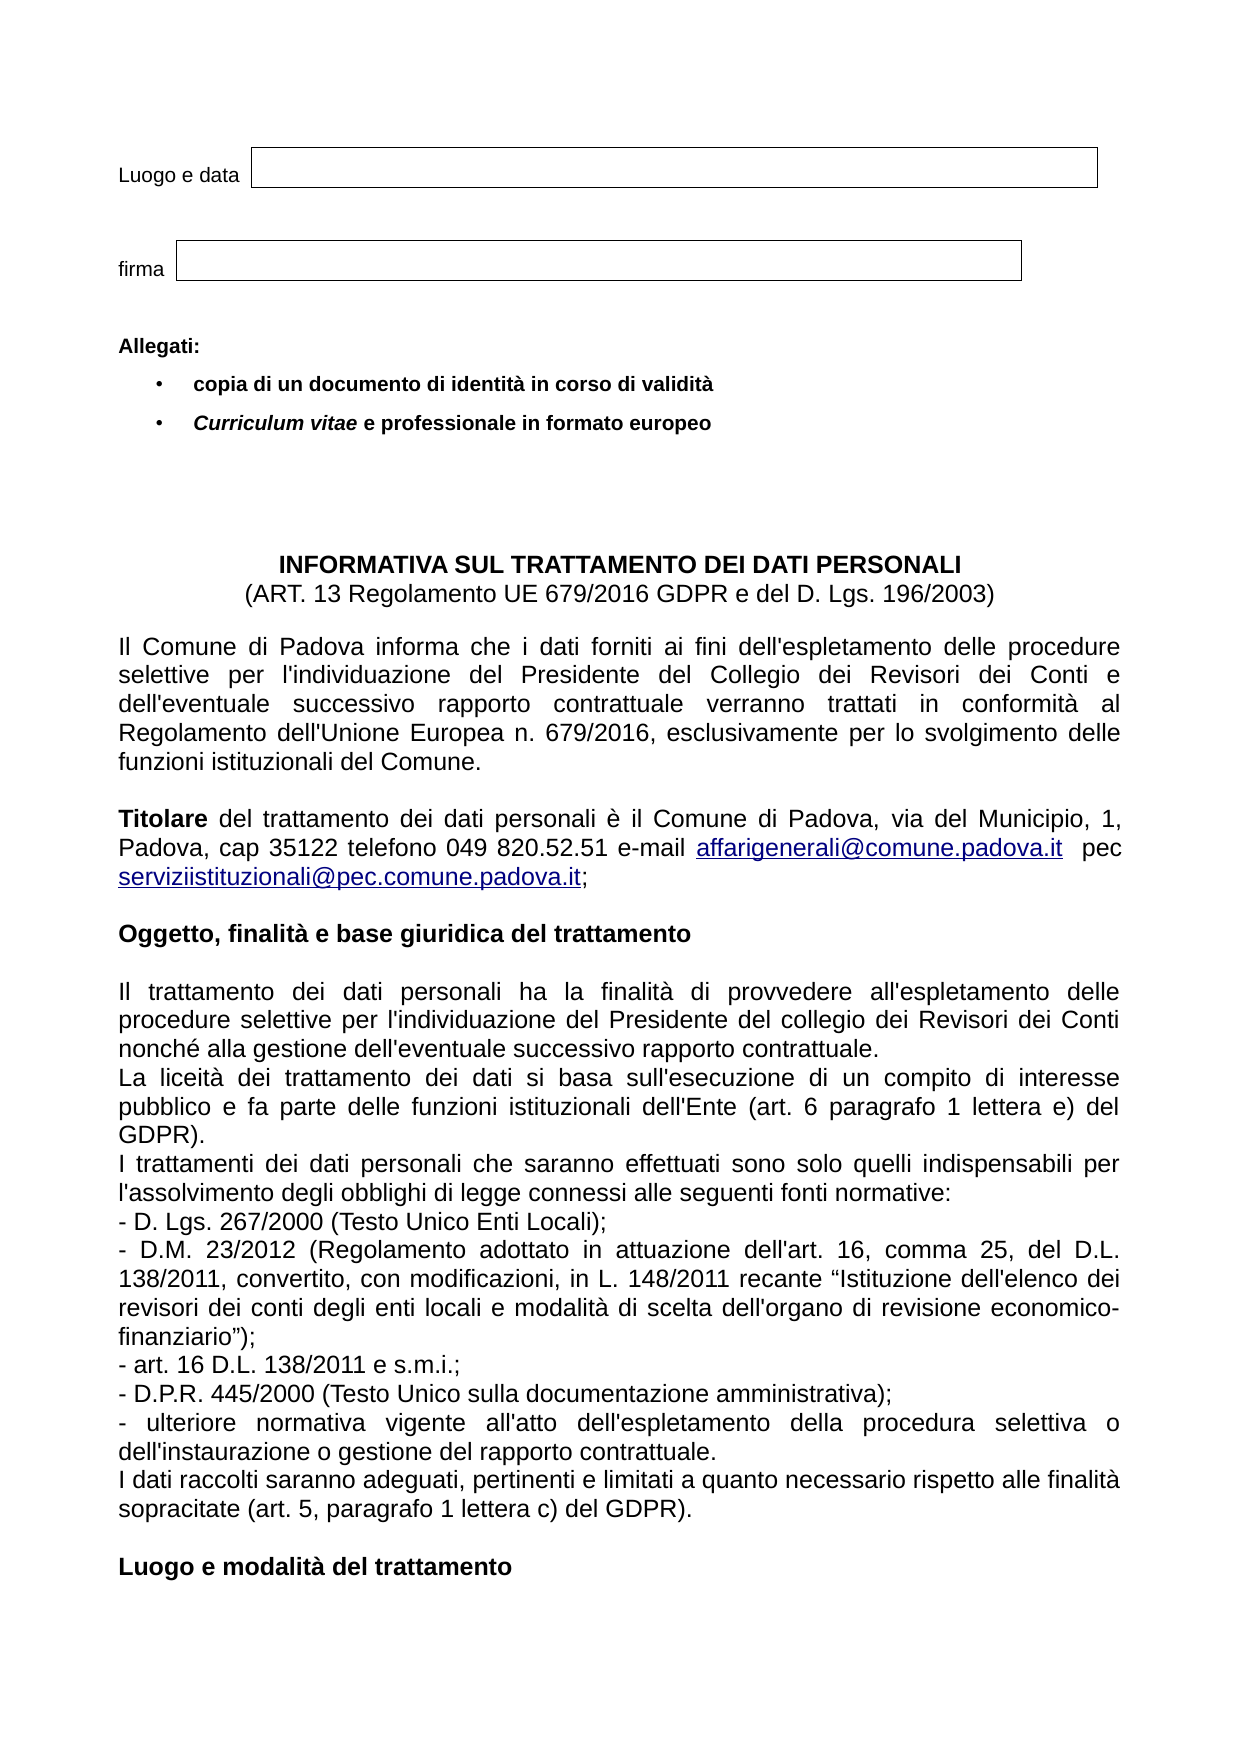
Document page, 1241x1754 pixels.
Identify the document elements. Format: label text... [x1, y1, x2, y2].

text [1098, 147, 1122, 187]
text Titolare del trattamento dei dati personali è il Comune di Padova, via del Municipio, 1, Padova, cap 35122 telefono 049 820.52.51 e-mail affarigenerali@comune.padova.it pec serviziistituzionali@pec.comune.padova.it; [118, 804, 1122, 890]
text Il Comune di Padova informa che i dati forniti ai fini dell'espletamento delle procedure selettive per l'individuazione del Presidente del Collegio dei Revisori dei Conti e dell'eventuale successivo rapporto contrattuale verranno trattati in conformità al Regolamento dell'Unione Europea n. 679/2016, esclusivamente per lo svolgimento delle funzioni istituzionali del Comune. [118, 632, 1122, 775]
text - ulteriore normativa vigente all'atto dell'espletamento della procedura selettiva o dell'instaurazione o gestione del rapporto contrattuale. [118, 1408, 1122, 1465]
text - D.P.R. 445/2000 (Testo Unico sulla documentazione amministrativa); [118, 1379, 1122, 1408]
text Luogo e data [118, 147, 251, 187]
text Luogo e modalità del trattamento [118, 1552, 1122, 1580]
text I trattamenti dei dati personali che saranno effettuati sono solo quelli indispensabili per l'assolvimento degli obblighi di legge connessi alle seguenti fonti normative: [118, 1149, 1122, 1207]
list Curriculum vitae e professionale in formato europeo [156, 411, 1122, 435]
text (ART. 13 Regolamento UE 679/2016 GDPR e del D. Lgs. 196/2003) [118, 579, 1122, 608]
text firma [118, 240, 176, 280]
text INFORMATIVA SUL TRATTAMENTO DEI DATI PERSONALI [118, 550, 1122, 579]
text I dati raccolti saranno adeguati, pertinenti e limitati a quanto necessario rispetto alle finalità sopracitate (art. 5, paragrafo 1 lettera c) del GDPR). [118, 1465, 1122, 1523]
text Allegati: [118, 333, 1122, 357]
text Oggetto, finalità e base giuridica del trattamento [118, 919, 1122, 948]
text - art. 16 D.L. 138/2011 e s.m.i.; [118, 1350, 1122, 1379]
text - D.M. 23/2012 (Regolamento adottato in attuazione dell'art. 16, comma 25, del D.L. 138/2011, convertito, con modificazioni, in L. 148/2011 recante “Istituzione dell'elenco dei revisori dei conti degli enti locali e modalità di scelta dell'organo di revisione economico-finanziario”); [118, 1235, 1122, 1350]
text - D. Lgs. 267/2000 (Testo Unico Enti Locali); [118, 1207, 1122, 1235]
list copia di un documento di identità in corso di validità [156, 372, 1122, 396]
text [1022, 240, 1122, 280]
text La liceità dei trattamento dei dati si basa sull'esecuzione di un compito di interesse pubblico e fa parte delle funzioni istituzionali dell'Ente (art. 6 paragrafo 1 lettera e) del GDPR). [118, 1063, 1122, 1149]
text Il trattamento dei dati personali ha la finalità di provvedere all'espletamento delle procedure selettive per l'individuazione del Presidente del collegio dei Revisori dei Conti nonché alla gestione dell'eventuale successivo rapporto contrattuale. [118, 977, 1122, 1063]
